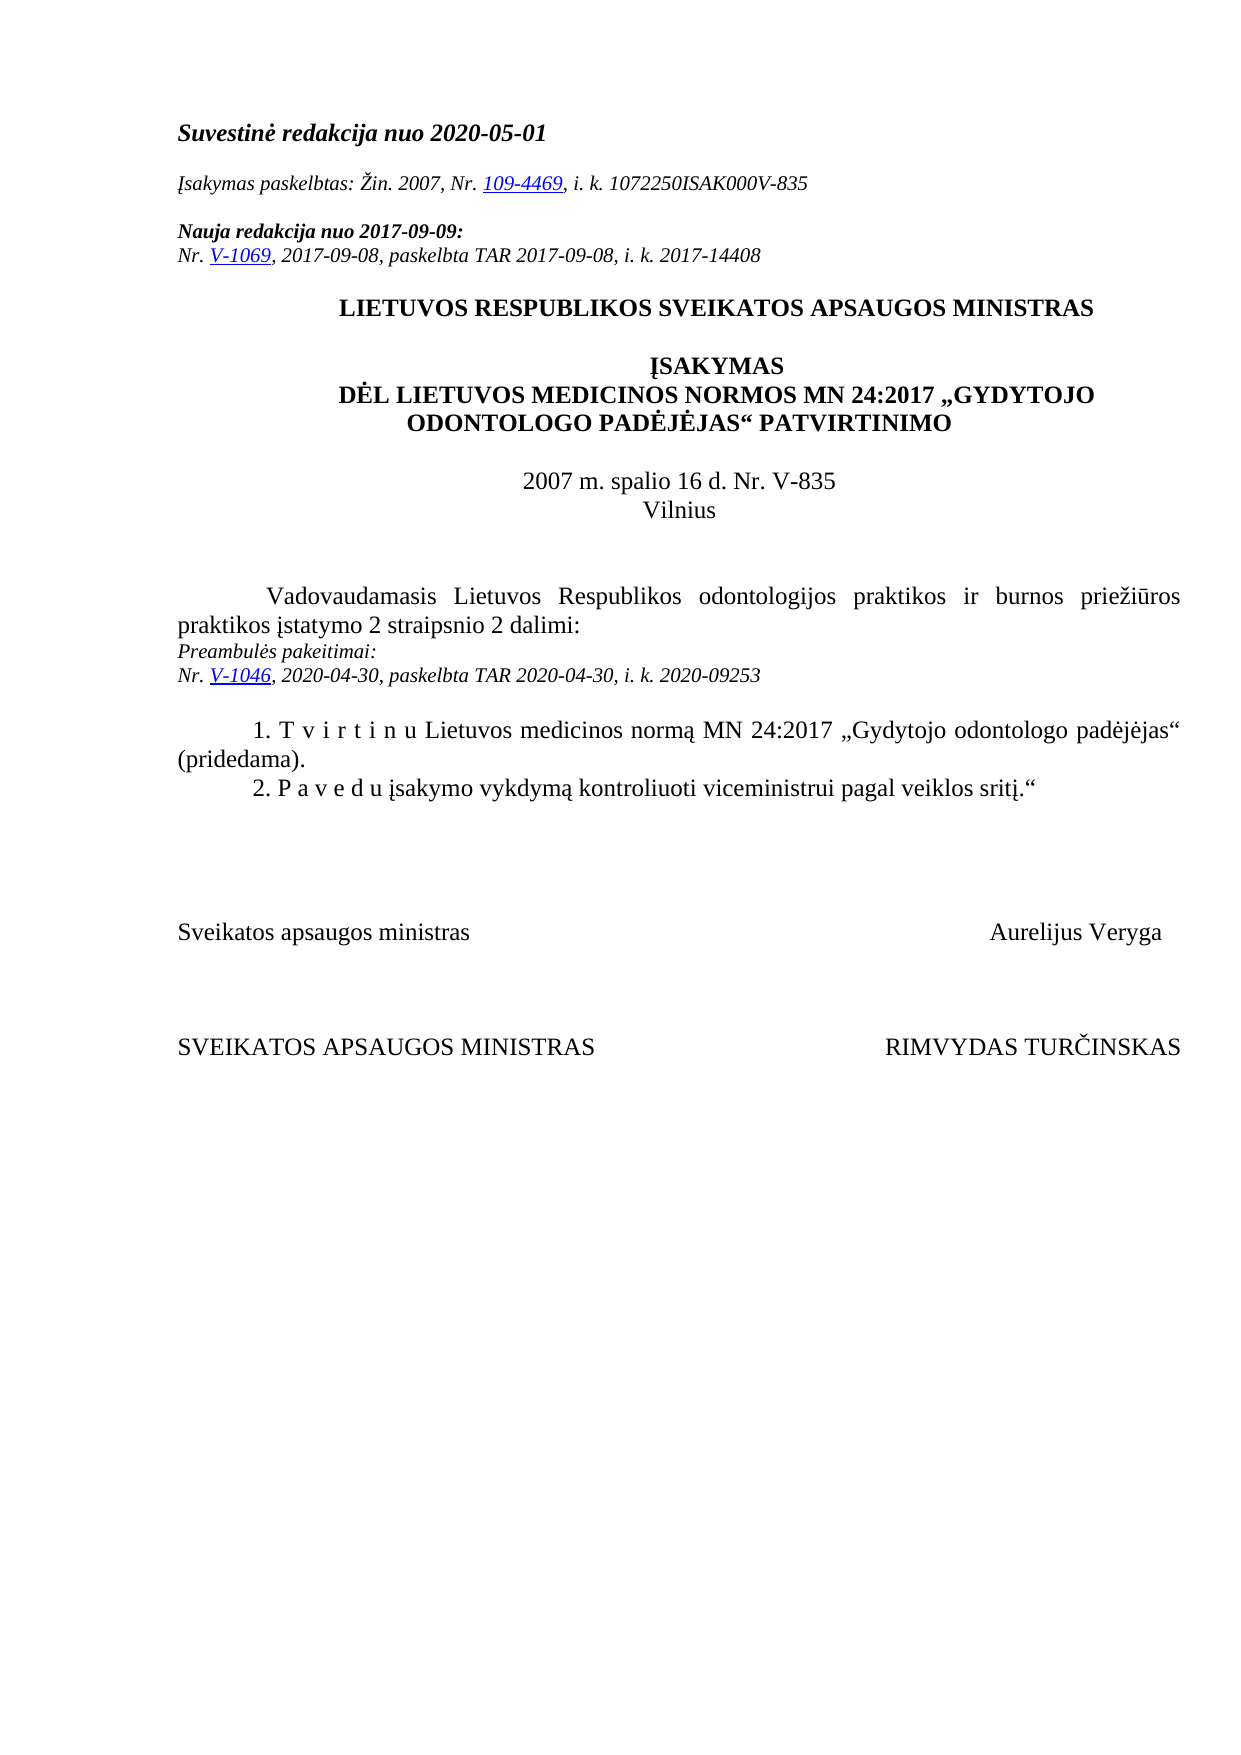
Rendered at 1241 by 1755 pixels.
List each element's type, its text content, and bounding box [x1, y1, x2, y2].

text 2. P a v e d u įsakymo vykdymą kontroliuoti viceministrui pagal veiklos sritį.“ [177, 773, 1181, 802]
text DĖL LIETUVOS MEDICINOS NORMOS MN 24:2017 „GYDYTOJO ODONTOLOGO PADĖJĖJAS“ PATVIRTINIMO [177, 380, 1181, 437]
text Vadovaudamasis Lietuvos Respublikos odontologijos praktikos ir burnos priežiūros praktikos įstatymo 2 straipsnio 2 dalimi: [177, 581, 1181, 638]
text Vilnius [177, 495, 1181, 523]
text ĮSAKYMAS [177, 351, 1181, 380]
text 1. T v i r t i n u Lietuvos medicinos normą MN 24:2017 „Gydytojo odontologo padėjėjas“ (pridedama). [177, 715, 1181, 773]
text SVEIKATOS APSAUGOS MINISTRAS RIMVYDAS TURČINSKAS [177, 1032, 1181, 1060]
text Nauja redakcija nuo 2017-09-09: [177, 219, 1181, 243]
text Suvestinė redakcija nuo 2020-05-01 [177, 118, 1181, 147]
text Nr. V-1069, 2017-09-08, paskelbta TAR 2017-09-08, i. k. 2017-14408 [177, 243, 1181, 267]
text 2007 m. spalio 16 d. Nr. V-835 [177, 466, 1181, 495]
text Nr. V-1046, 2020-04-30, paskelbta TAR 2020-04-30, i. k. 2020-09253 [177, 663, 1181, 687]
text Preambulės pakeitimai: [177, 638, 1181, 663]
text Įsakymas paskelbtas: Žin. 2007, Nr. 109-4469, i. k. 1072250ISAK000V-835 [177, 171, 1181, 195]
text LIETUVOS RESPUBLIKOS SVEIKATOS APSAUGOS MINISTRAS [177, 293, 1181, 322]
text Sveikatos apsaugos ministras Aurelijus Veryga [177, 917, 1181, 945]
